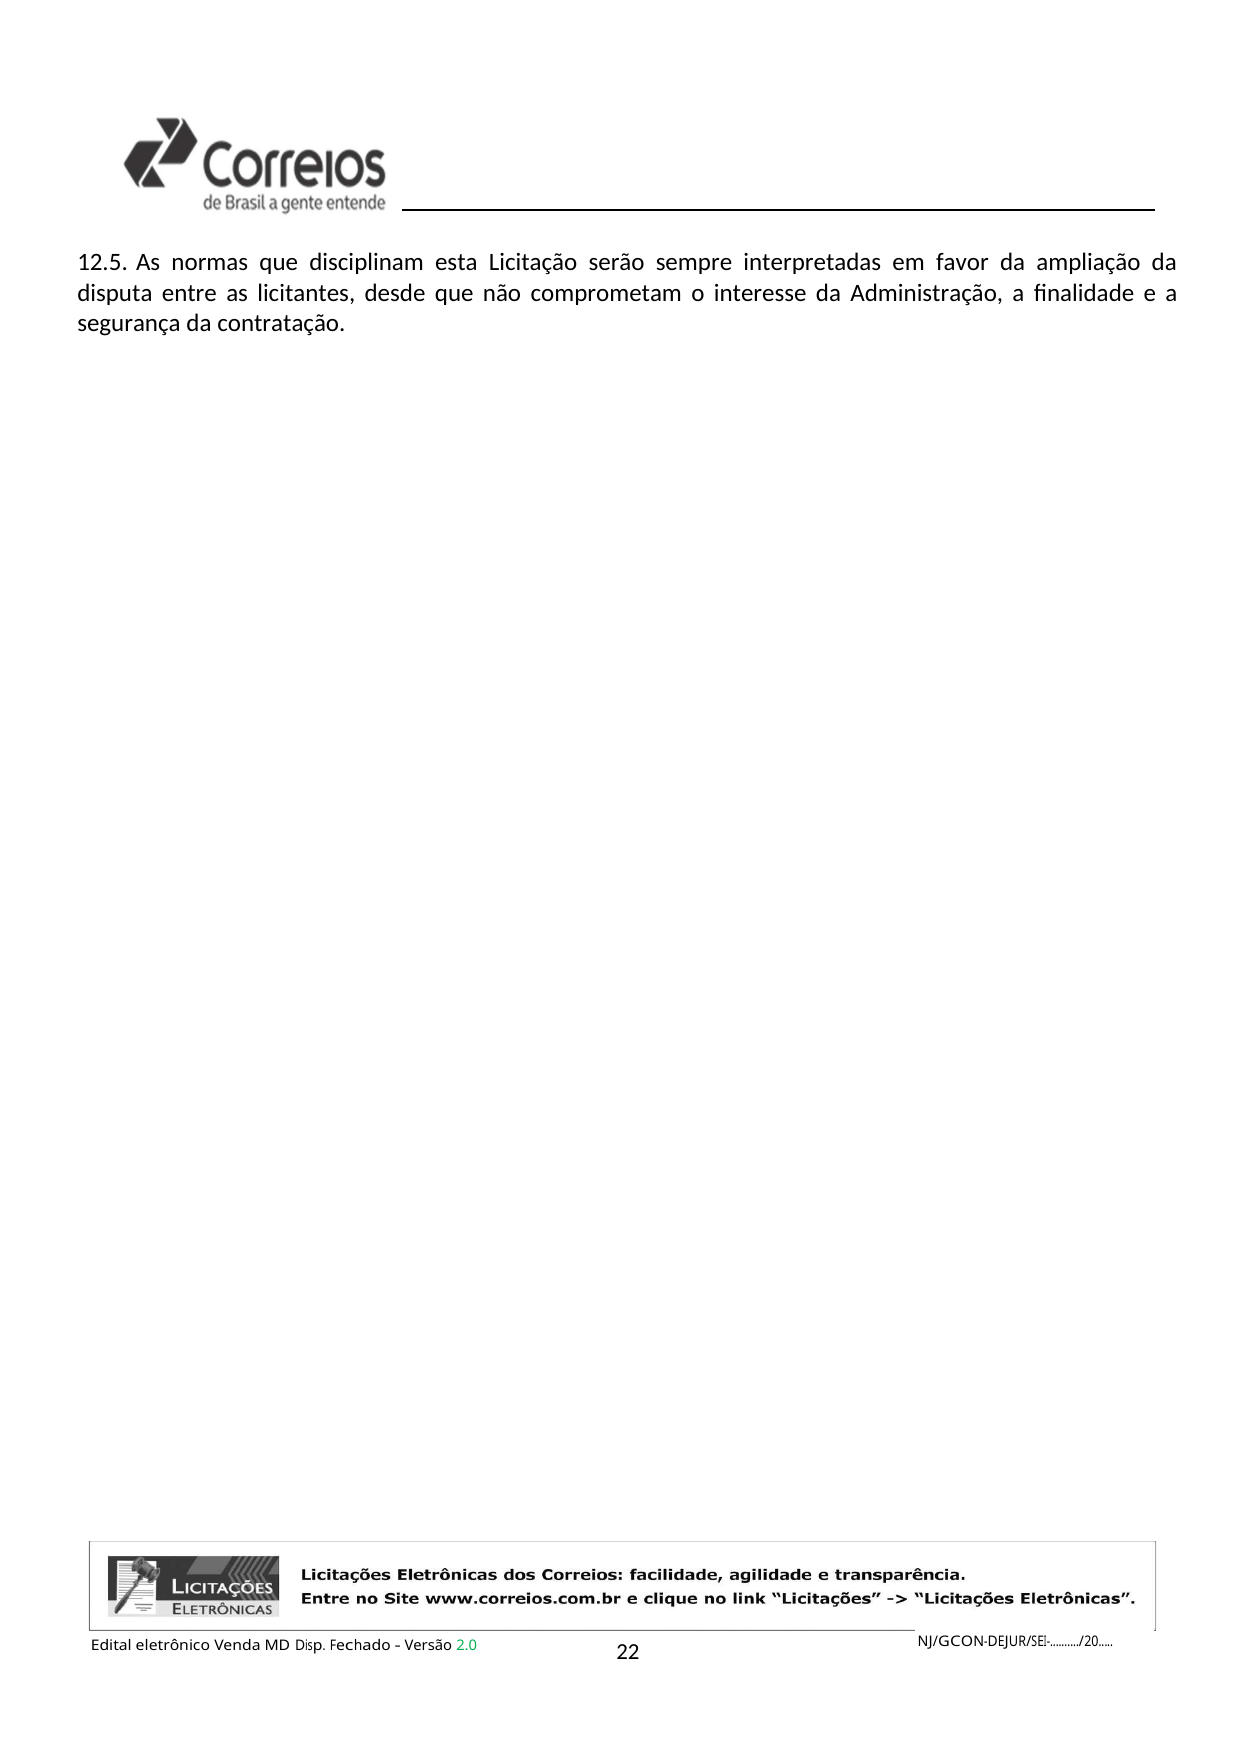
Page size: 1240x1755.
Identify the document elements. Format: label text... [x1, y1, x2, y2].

list As normas que disciplinam esta Licitação serão sempre interpretadas em favor da ampliação da disputa entre as licitantes, desde que não comprometam o interesse da Administração, a finalidade e a segurança da contratação. [77, 246, 1179, 338]
